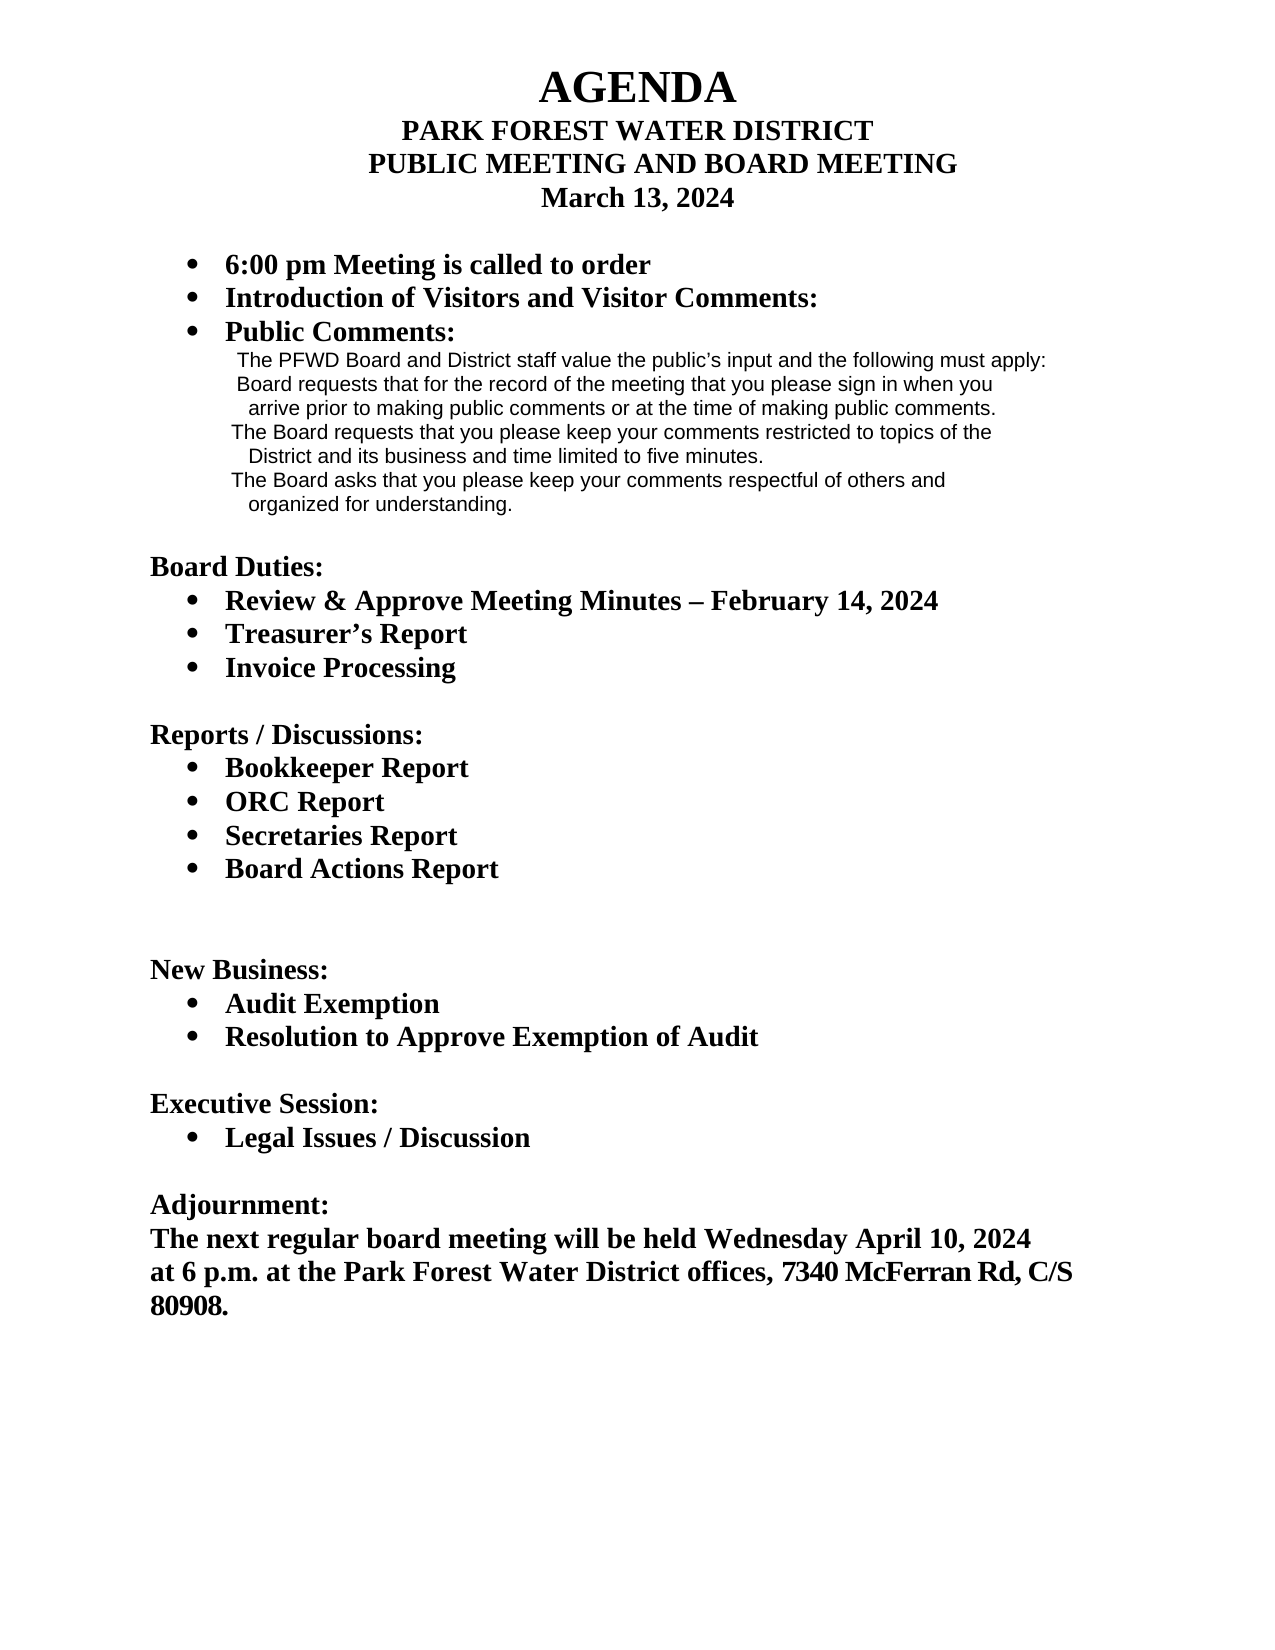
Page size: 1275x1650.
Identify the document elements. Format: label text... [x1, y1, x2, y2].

text Executive Session: [150, 1087, 1125, 1120]
text New Business: [150, 952, 1125, 986]
text The PFWD Board and District staff value the public’s input and the following must apply: Board requests that for the record of the meeting that you please sign in when you [150, 348, 1125, 396]
text PUBLIC MEETING AND BOARD MEETING [150, 146, 1125, 180]
text organized for understanding. [150, 492, 1125, 516]
text Reports / Discussions: [150, 717, 1125, 751]
list Board Actions Report [187, 852, 1125, 885]
list Invoice Processing [187, 650, 1125, 683]
list Legal Issues / Discussion [187, 1120, 1125, 1154]
text March 13, 2024 [150, 180, 1125, 213]
list Public Comments: [187, 314, 1125, 348]
list Review & Approve Meeting Minutes – February 14, 2024 [187, 583, 1125, 616]
text AGENDA [150, 60, 1125, 113]
list Bookkeeper Report [187, 751, 1125, 784]
text Board Duties: [150, 549, 1125, 583]
list Resolution to Approve Exemption of Audit [187, 1019, 1125, 1053]
text arrive prior to making public comments or at the time of making public comments. The Board requests that you please keep your comments restricted to topics of the [150, 396, 1125, 444]
text at 6 p.m. at the Park Forest Water District offices, 7340 McFerran Rd, C/S 80908. [150, 1254, 1125, 1322]
list Audit Exemption [187, 986, 1125, 1019]
text The next regular board meeting will be held Wednesday April 10, 2024 [150, 1221, 1125, 1254]
text PARK FOREST WATER DISTRICT [150, 113, 1125, 146]
list Treasurer’s Report [187, 616, 1125, 650]
text Adjournment: [150, 1187, 1125, 1221]
text District and its business and time limited to five minutes. The Board asks that you please keep your comments respectful of others and [150, 444, 1125, 492]
list ORC Report [187, 784, 1125, 818]
list Secretaries Report [187, 818, 1125, 852]
list Introduction of Visitors and Visitor Comments: [187, 281, 1125, 314]
list 6:00 pm Meeting is called to order [187, 247, 1125, 281]
